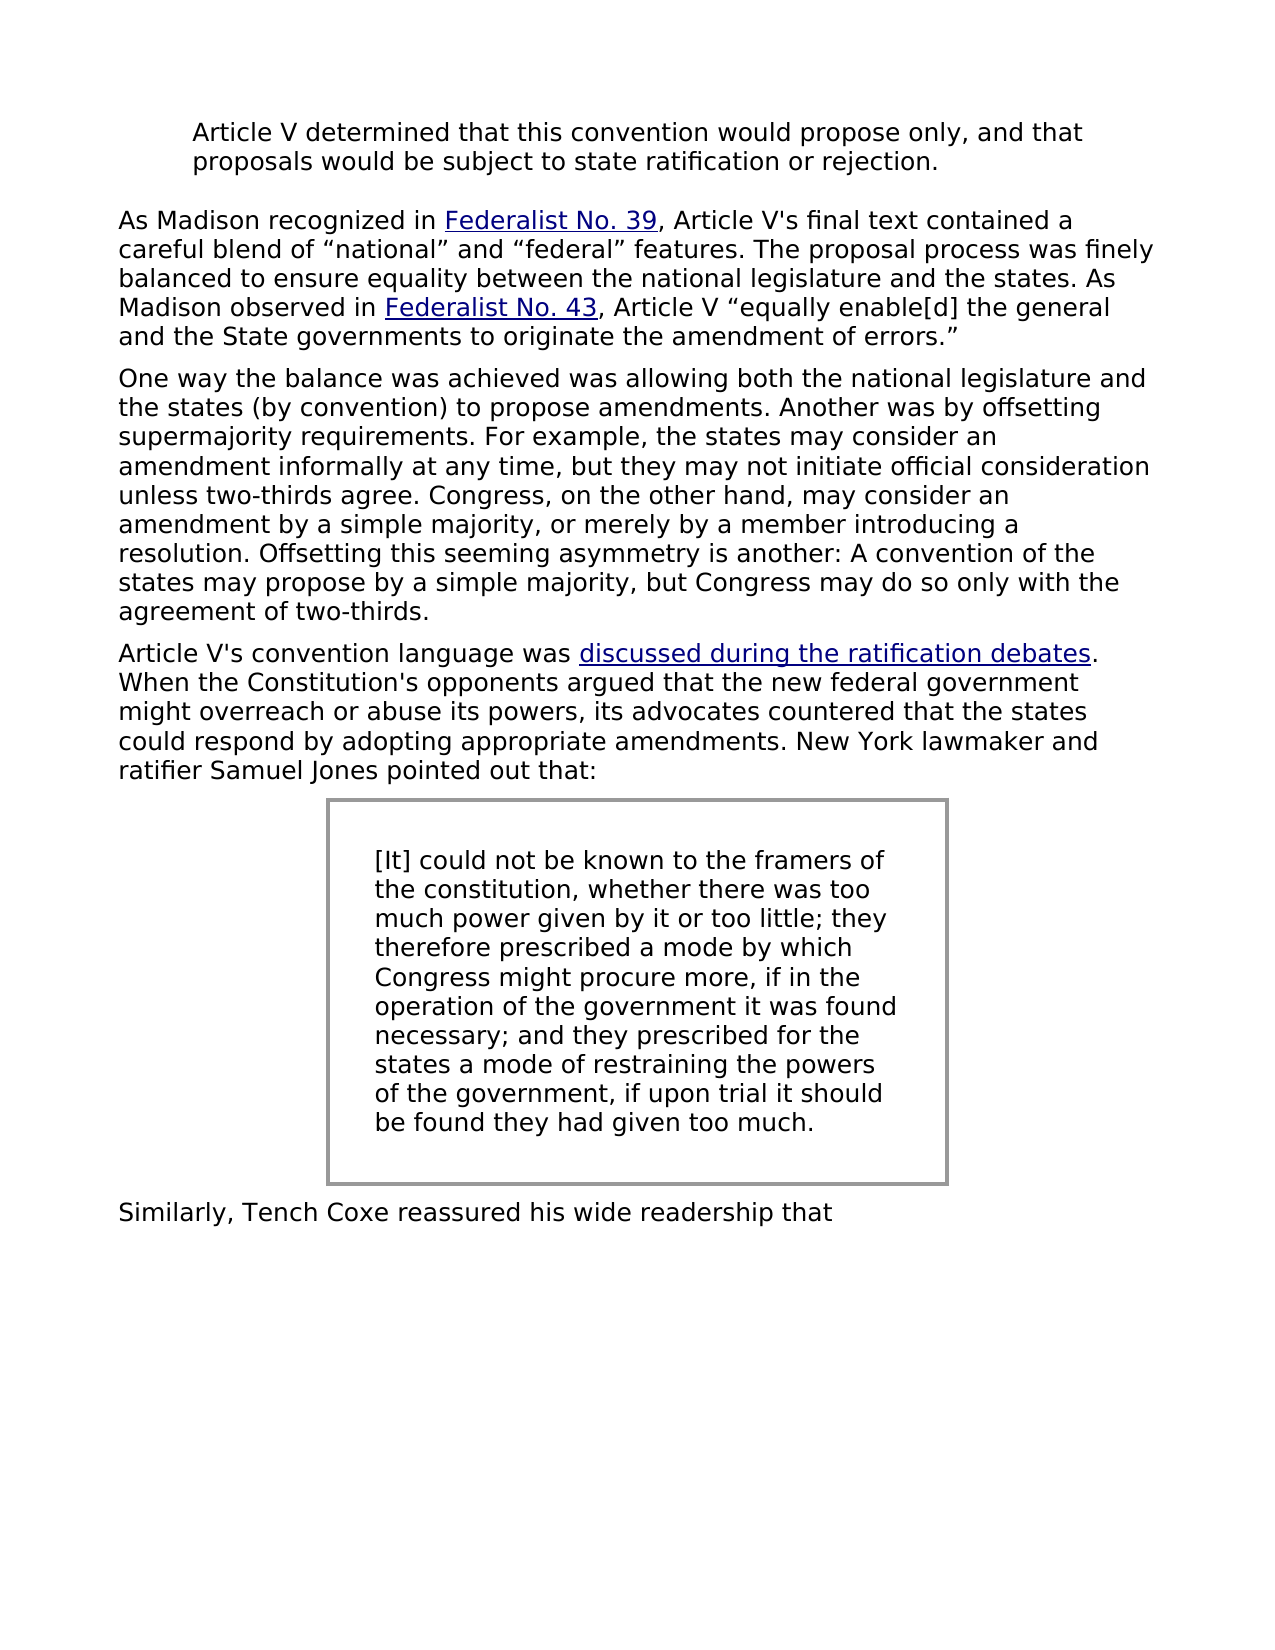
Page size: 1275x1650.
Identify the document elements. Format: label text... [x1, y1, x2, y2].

table_header [It] could not be known to the framers of the constitution, whether there was too much power given by it or too little; they therefore prescribed a mode by which Congress might procure more, if in the operation of the government it was found necessary; and they prescribed for the states a mode of restraining the powers of the government, if upon trial it should be found they had given too much. [339, 811, 936, 1173]
text Article V's convention language was discussed during the ratification debates. When the Constitution's opponents argued that the new federal government might overreach or abuse its powers, its advocates countered that the states could respond by adopting appropriate amendments. New York lawmaker and ratifier Samuel Jones pointed out that: [118, 639, 1157, 785]
list Article V determined that this convention would propose only, and that proposals would be subject to state ratification or rejection. [177, 118, 1157, 176]
text As Madison recognized in Federalist No. 39, Article V's final text contained a careful blend of “national” and “federal” features. The proposal process was finely balanced to ensure equality between the national legislature and the states. As Madison observed in Federalist No. 43, Article V “equally enable[d] the general and the State governments to originate the amendment of errors.” [118, 206, 1157, 352]
text One way the balance was achieved was allowing both the national legislature and the states (by convention) to propose amendments. Another was by offsetting supermajority requirements. For example, the states may consider an amendment informally at any time, but they may not initiate official consideration unless two-thirds agree. Congress, on the other hand, may consider an amendment by a simple majority, or merely by a member introducing a resolution. Offsetting this seeming asymmetry is another: A convention of the states may propose by a simple majority, but Congress may do so only with the agreement of two-thirds. [118, 364, 1157, 627]
text Similarly, Tench Coxe reassured his wide readership that [118, 798, 1157, 1227]
